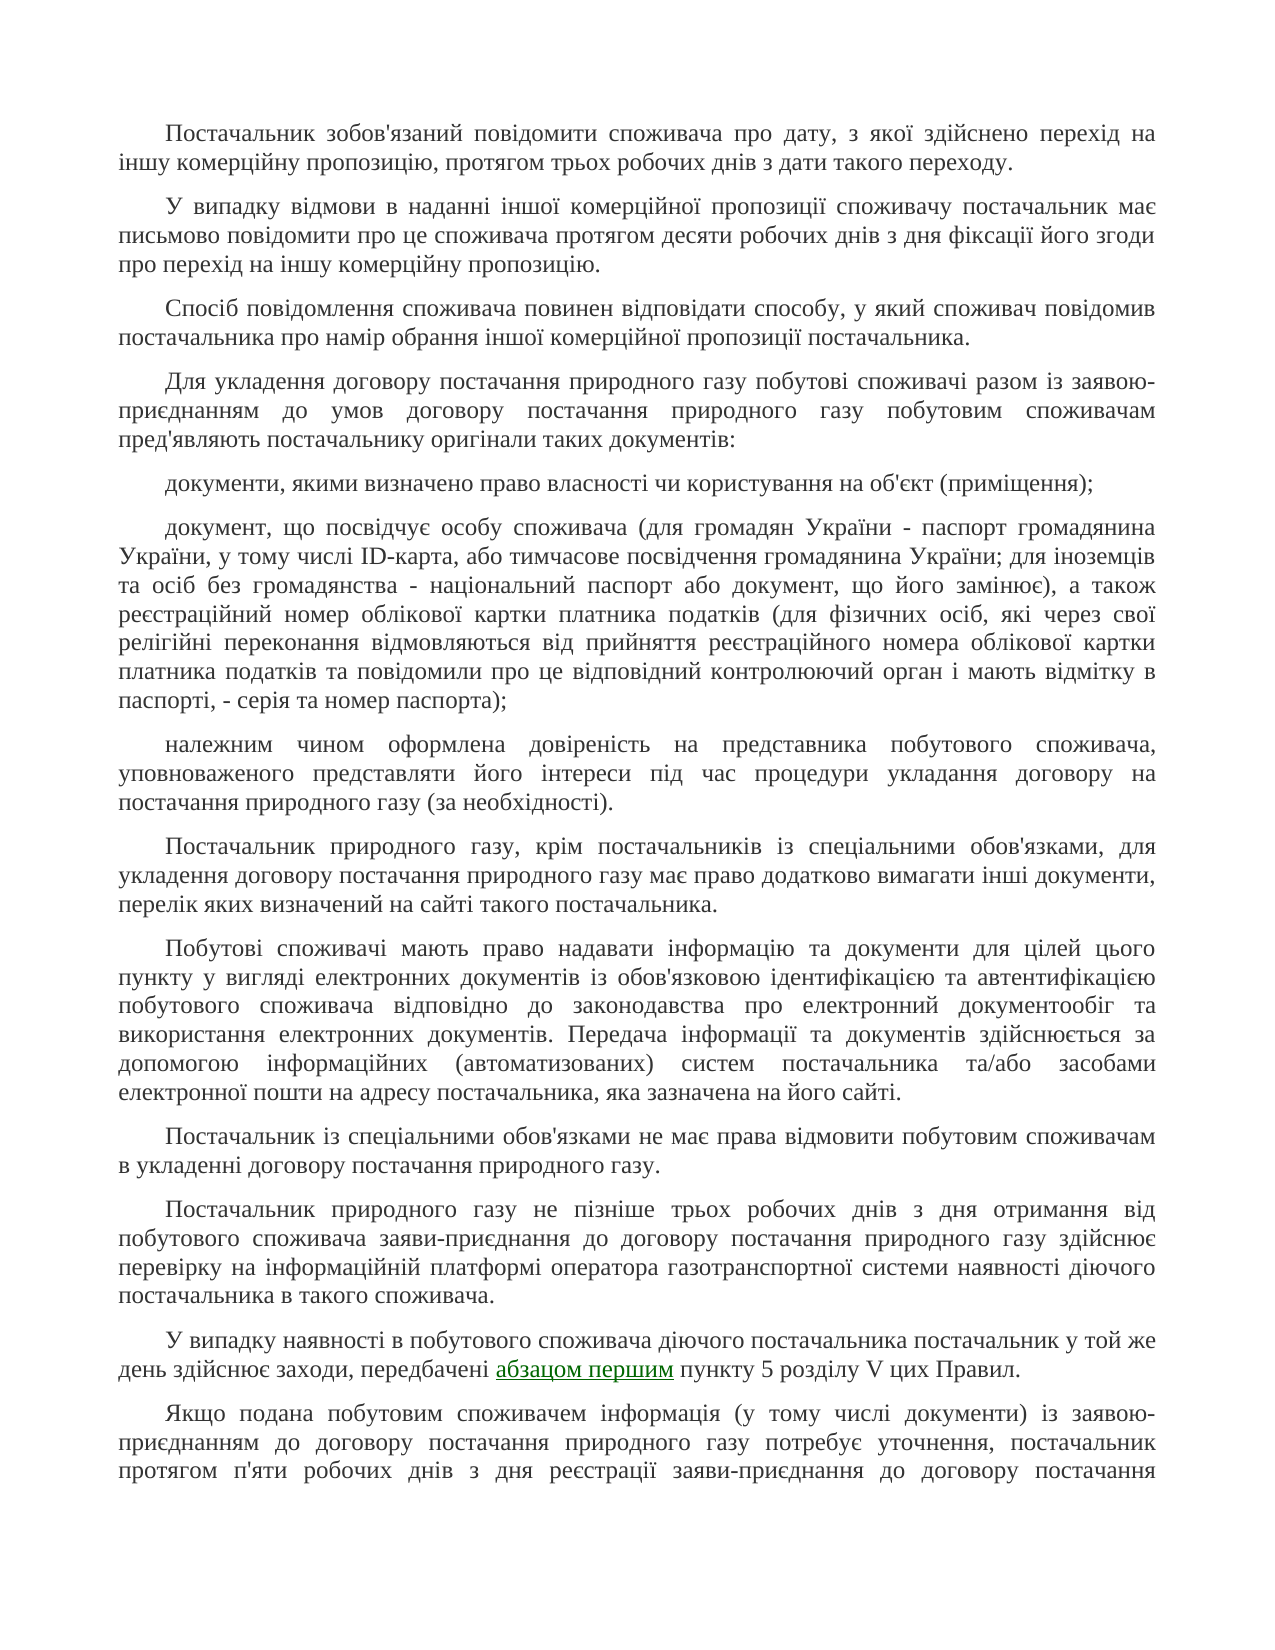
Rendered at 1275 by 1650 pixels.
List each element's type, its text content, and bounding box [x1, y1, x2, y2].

text документ, що посвідчує особу споживача (для громадян України - паспорт громадянина України, у тому числі ID-карта, або тимчасове посвідчення громадянина України; для іноземців та осіб без громадянства - національний паспорт або документ, що його замінює), а також реєстраційний номер облікової картки платника податків (для фізичних осіб, які через свої релігійні переконання відмовляються від прийняття реєстраційного номера облікової картки платника податків та повідомили про це відповідний контролюючий орган і мають відмітку в паспорті, - серія та номер паспорта); [118, 512, 1157, 714]
text документи, якими визначено право власності чи користування на об'єкт (приміщення); [118, 468, 1157, 497]
text Постачальник природного газу, крім постачальників із спеціальними обов'язками, для укладення договору постачання природного газу має право додатково вимагати інші документи, перелік яких визначений на сайті такого постачальника. [118, 831, 1157, 917]
text Для укладення договору постачання природного газу побутові споживачі разом із заявою-приєднанням до умов договору постачання природного газу побутовим споживачам пред'являють постачальнику оригінали таких документів: [118, 366, 1157, 452]
text Постачальник природного газу не пізніше трьох робочих днів з дня отримання від побутового споживача заяви-приєднання до договору постачання природного газу здійснює перевірку на інформаційній платформі оператора газотранспортної системи наявності діючого постачальника в такого споживача. [118, 1194, 1157, 1309]
text належним чином оформлена довіреність на представника побутового споживача, уповноваженого представляти його інтереси під час процедури укладання договору на постачання природного газу (за необхідності). [118, 729, 1157, 816]
text У випадку відмови в наданні іншої комерційної пропозиції споживачу постачальник має письмово повідомити про це споживача протягом десяти робочих днів з дня фіксації його згоди про перехід на іншу комерційну пропозицію. [118, 191, 1157, 277]
text У випадку наявності в побутового споживача діючого постачальника постачальник у той же день здійснює заходи, передбачені абзацом першим пункту 5 розділу V цих Правил. [118, 1325, 1157, 1382]
text Постачальник із спеціальними обов'язками не має права відмовити побутовим споживачам в укладенні договору постачання природного газу. [118, 1121, 1157, 1179]
text Постачальник зобов'язаний повідомити споживача про дату, з якої здійснено перехід на іншу комерційну пропозицію, протягом трьох робочих днів з дати такого переходу. [118, 118, 1157, 176]
text Спосіб повідомлення споживача повинен відповідати способу, у який споживач повідомив постачальника про намір обрання іншої комерційної пропозиції постачальника. [118, 293, 1157, 351]
text Якщо подана побутовим споживачем інформація (у тому числі документи) із заявою-приєднанням до договору постачання природного газу потребує уточнення, постачальник протягом п'яти робочих днів з дня реєстрації заяви-приєднання до договору постачання [118, 1398, 1157, 1484]
text Побутові споживачі мають право надавати інформацію та документи для цілей цього пункту у вигляді електронних документів із обов'язковою ідентифікацією та автентифікацією побутового споживача відповідно до законодавства про електронний документообіг та використання електронних документів. Передача інформації та документів здійснюється за допомогою інформаційних (автоматизованих) систем постачальника та/або засобами електронної пошти на адресу постачальника, яка зазначена на його сайті. [118, 933, 1157, 1106]
